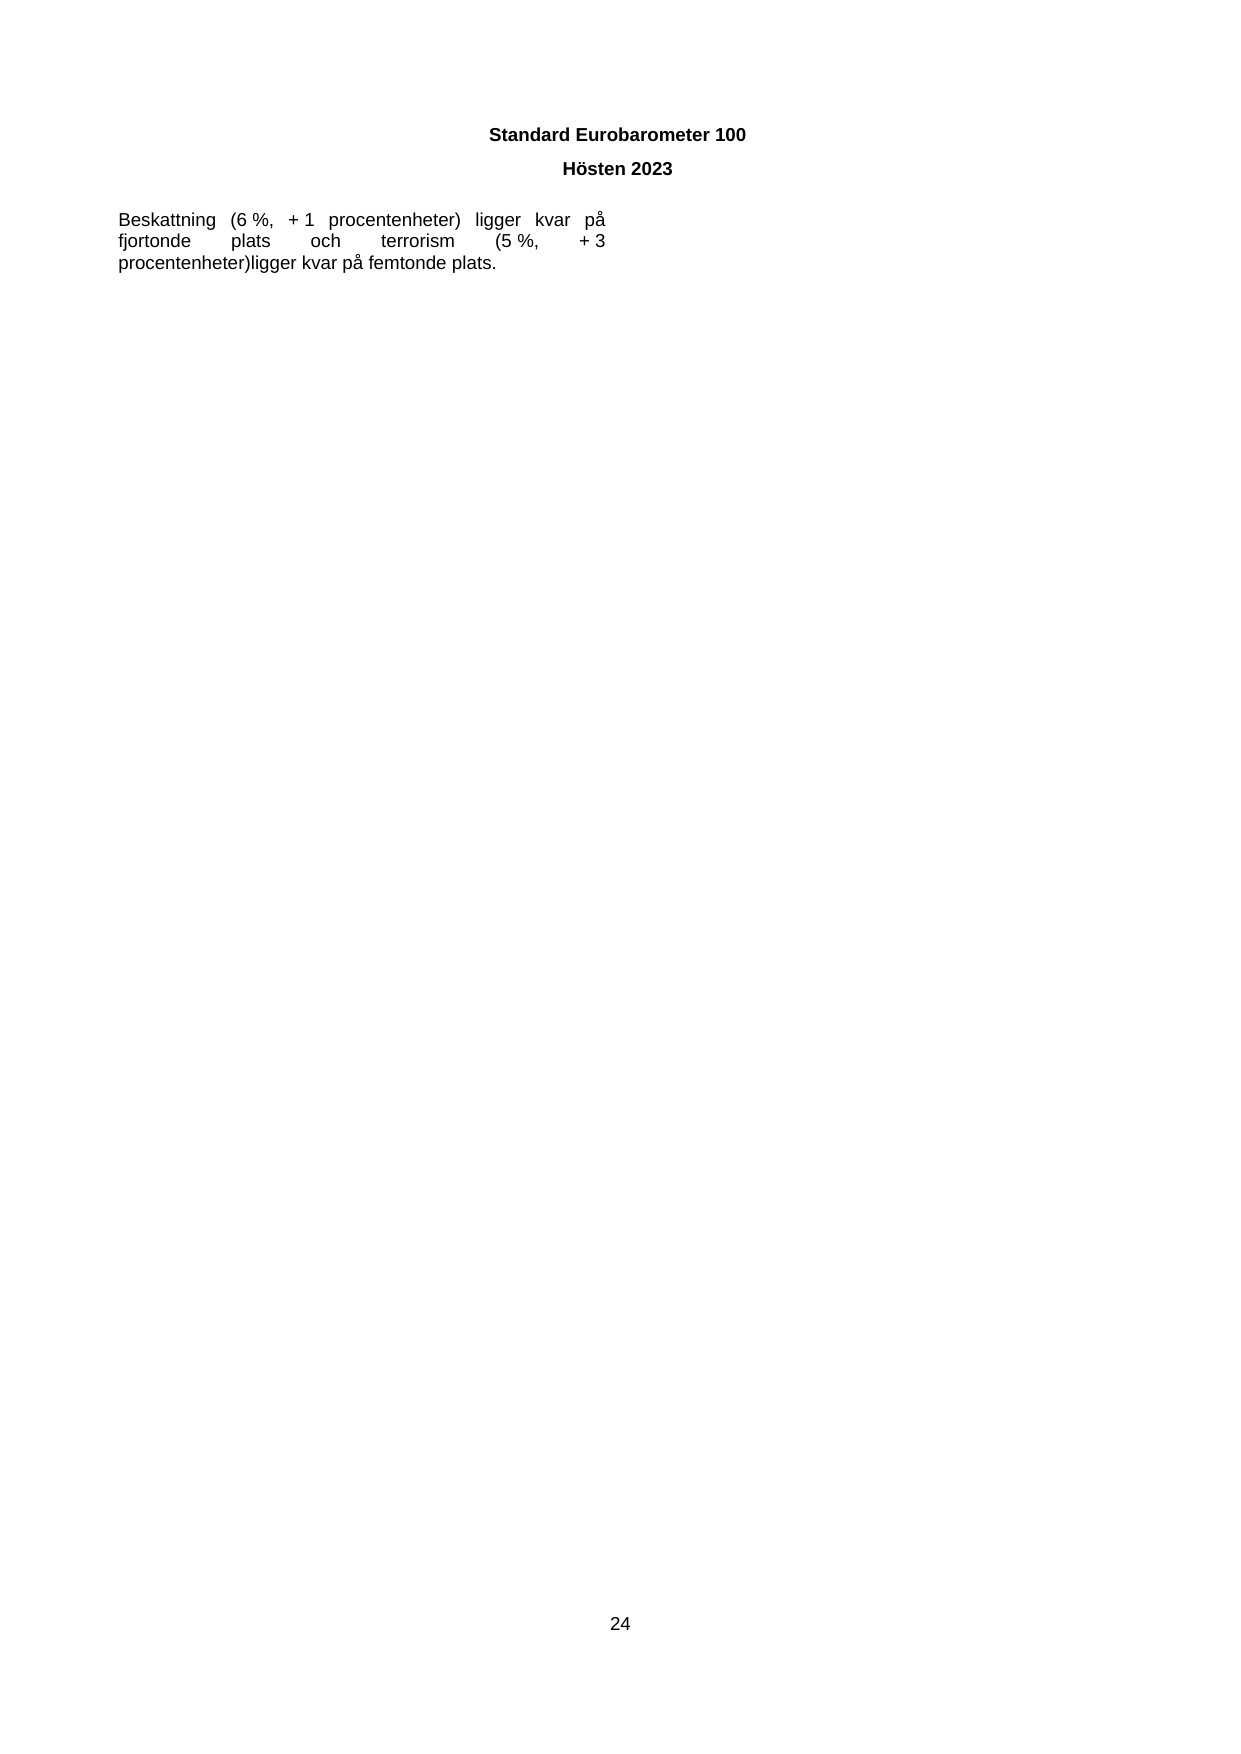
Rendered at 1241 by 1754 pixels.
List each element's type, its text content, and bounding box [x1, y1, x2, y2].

text Beskattning (6 %, + 1 procentenheter) ligger kvar på fjortonde plats och terrorism (5 %, + 3 procentenheter)ligger kvar på femtonde plats. [118, 208, 605, 273]
